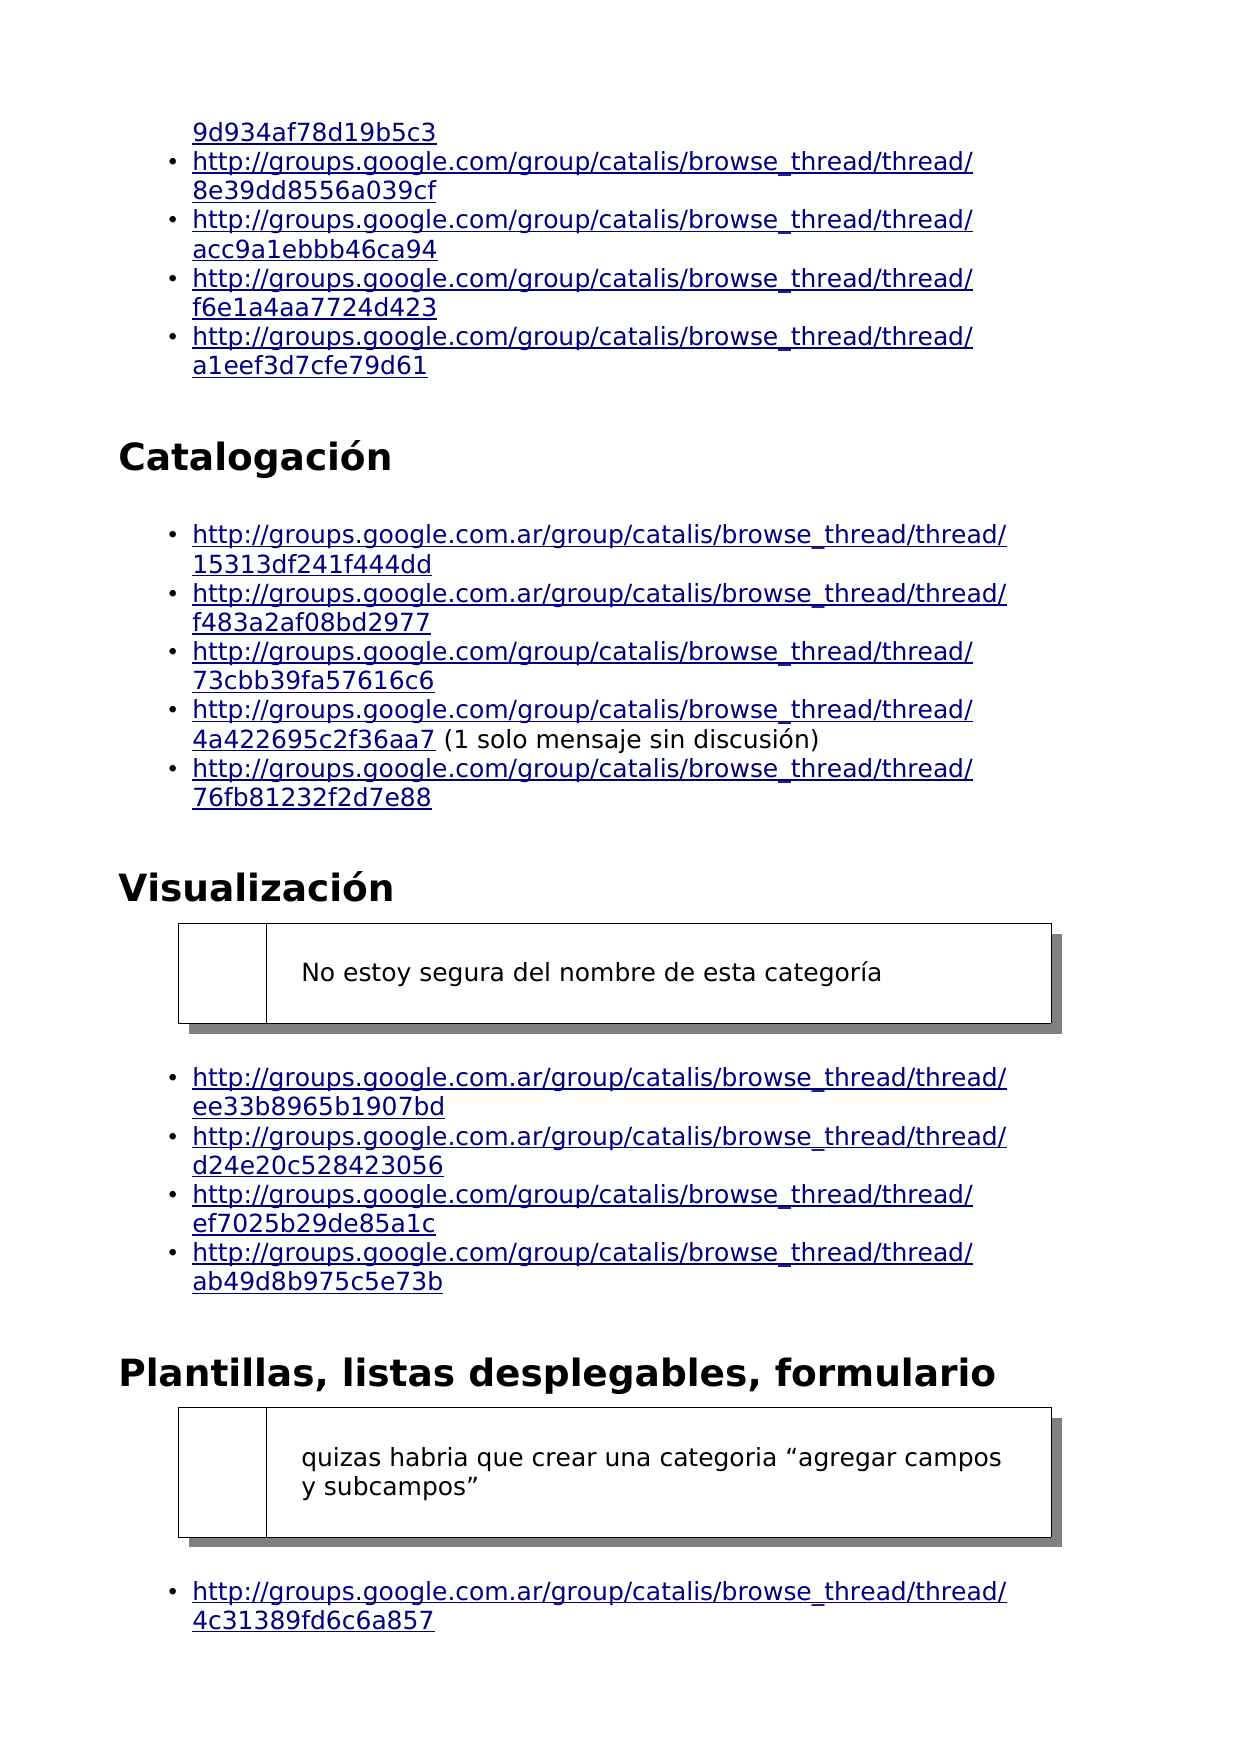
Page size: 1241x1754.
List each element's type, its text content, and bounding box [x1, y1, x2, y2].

subtitle Visualización [118, 867, 1122, 911]
list http://groups.google.com/group/catalis/browse_thread/thread/ef7025b29de85a1c [177, 1180, 1122, 1238]
table_header [179, 1408, 266, 1537]
list 9d934af78d19b5c3 [177, 118, 1122, 147]
list http://groups.google.com/group/catalis/browse_thread/thread/a1eef3d7cfe79d61 [177, 322, 1122, 381]
list http://groups.google.com/group/catalis/browse_thread/thread/ab49d8b975c5e73b [177, 1238, 1122, 1297]
list http://groups.google.com.ar/group/catalis/browse_thread/thread/f483a2af08bd2977 [177, 579, 1122, 637]
list http://groups.google.com.ar/group/catalis/browse_thread/thread/15313df241f444dd [177, 521, 1122, 579]
list http://groups.google.com/group/catalis/browse_thread/thread/76fb81232f2d7e88 [177, 754, 1122, 812]
list http://groups.google.com/group/catalis/browse_thread/thread/4a422695c2f36aa7 (1 solo mensaje sin discusión) [177, 696, 1122, 754]
subtitle Plantillas, listas desplegables, formulario [118, 1351, 1122, 1395]
list http://groups.google.com.ar/group/catalis/browse_thread/thread/d24e20c528423056 [177, 1122, 1122, 1180]
table_header quizas habria que crear una categoria “agregar campos y subcampos” [267, 1408, 1051, 1537]
list http://groups.google.com/group/catalis/browse_thread/thread/8e39dd8556a039cf [177, 147, 1122, 206]
list http://groups.google.com/group/catalis/browse_thread/thread/acc9a1ebbb46ca94 [177, 206, 1122, 264]
table_header No estoy segura del nombre de esta categoría [267, 924, 1051, 1023]
list http://groups.google.com.ar/group/catalis/browse_thread/thread/4c31389fd6c6a857 [177, 1577, 1122, 1635]
subtitle Catalogación [118, 435, 1122, 479]
list http://groups.google.com/group/catalis/browse_thread/thread/f6e1a4aa7724d423 [177, 264, 1122, 322]
list http://groups.google.com/group/catalis/browse_thread/thread/73cbb39fa57616c6 [177, 637, 1122, 696]
table_header [179, 924, 266, 1023]
list http://groups.google.com.ar/group/catalis/browse_thread/thread/ee33b8965b1907bd [177, 1063, 1122, 1122]
